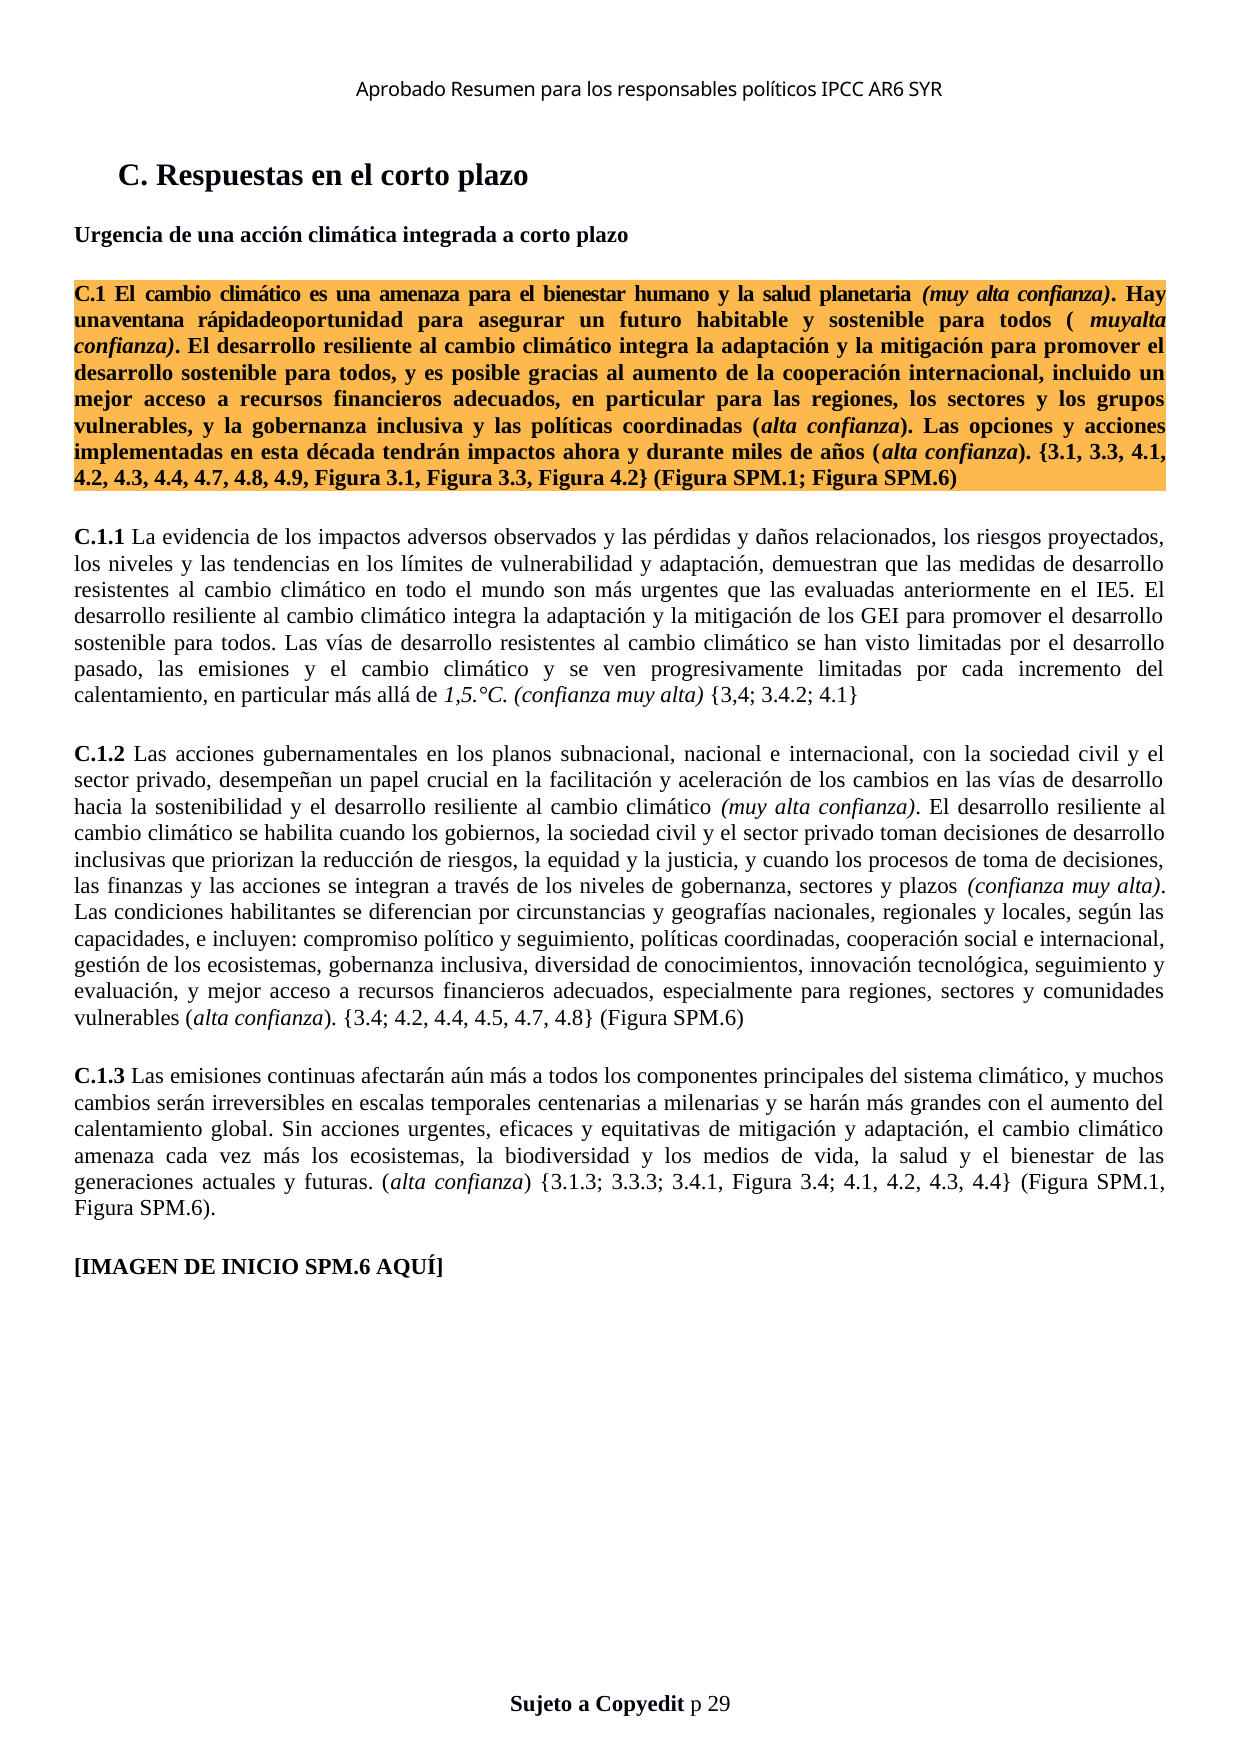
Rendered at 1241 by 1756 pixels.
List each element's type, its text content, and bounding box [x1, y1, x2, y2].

text C.1.3 Las emisiones continuas afectarán aún más a todos los componentes principales del sistema climático, y muchos cambios serán irreversibles en escalas temporales centenarias a milenarias y se harán más grandes con el aumento del calentamiento global. Sin acciones urgentes, eficaces y equitativas de mitigación y adaptación, el cambio climático amenaza cada vez más los ecosistemas, la biodiversidad y los medios de vida, la salud y el bienestar de las generaciones actuales y futuras. (alta confianza) {3.1.3; 3.3.3; 3.4.1, Figura 3.4; 4.1, 4.2, 4.3, 4.4} (Figura SPM.1, Figura SPM.6). [74, 1063, 1166, 1221]
text C.1.2 Las acciones gubernamentales en los planos subnacional, nacional e internacional, con la sociedad civil y el sector privado, desempeñan un papel crucial en la facilitación y aceleración de los cambios en las vías de desarrollo hacia la sostenibilidad y el desarrollo resiliente al cambio climático (muy alta confianza). El desarrollo resiliente al cambio climático se habilita cuando los gobiernos, la sociedad civil y el sector privado toman decisiones de desarrollo inclusivas que priorizan la reducción de riesgos, la equidad y la justicia, y cuando los procesos de toma de decisiones, las finanzas y las acciones se integran a través de los niveles de gobernanza, sectores y plazos (confianza muy alta). Las condiciones habilitantes se diferencian por circunstancias y geografías nacionales, regionales y locales, según las capacidades, e incluyen: compromiso político y seguimiento, políticas coordinadas, cooperación social e internacional, gestión de los ecosistemas, gobernanza inclusiva, diversidad de conocimientos, innovación tecnológica, seguimiento y evaluación, y mejor acceso a recursos financieros adecuados, especialmente para regiones, sectores y comunidades vulnerables (alta confianza). {3.4; 4.2, 4.4, 4.5, 4.7, 4.8} (Figura SPM.6) [74, 740, 1166, 1030]
text C.1.1 La evidencia de los impactos adversos observados y las pérdidas y daños relacionados, los riesgos proyectados, los niveles y las tendencias en los límites de vulnerabilidad y adaptación, demuestran que las medidas de desarrollo resistentes al cambio climático en todo el mundo son más urgentes que las evaluadas anteriormente en el IE5. El desarrollo resiliente al cambio climático integra la adaptación y la mitigación de los GEI para promover el desarrollo sostenible para todos. Las vías de desarrollo resistentes al cambio climático se han visto limitadas por el desarrollo pasado, las emisiones y el cambio climático y se ven progresivamente limitadas por cada incremento del calentamiento, en particular más allá de 1,5.°C. (confianza muy alta) {3,4; 3.4.2; 4.1} [74, 523, 1166, 708]
text Urgencia de una acción climática integrada a corto plazo [74, 221, 1166, 247]
text [IMAGEN DE INICIO SPM.6 AQUÍ] [74, 1253, 1166, 1279]
subtitle C. Respuestas en el corto plazo [118, 156, 1188, 192]
text C.1 El cambio climático es una amenaza para el bienestar humano y la salud planetaria (muy alta confianza). Hay unaventana rápidadeoportunidad para asegurar un futuro habitable y sostenible para todos ( muyalta confianza). El desarrollo resiliente al cambio climático integra la adaptación y la mitigación para promover el desarrollo sostenible para todos, y es posible gracias al aumento de la cooperación internacional, incluido un mejor acceso a recursos financieros adecuados, en particular para las regiones, los sectores y los grupos vulnerables, y la gobernanza inclusiva y las políticas coordinadas (alta confianza). Las opciones y acciones implementadas en esta década tendrán impactos ahora y durante miles de años (alta confianza). {3.1, 3.3, 4.1, 4.2, 4.3, 4.4, 4.7, 4.8, 4.9, Figura 3.1, Figura 3.3, Figura 4.2} (Figura SPM.1; Figura SPM.6) [74, 280, 1166, 491]
